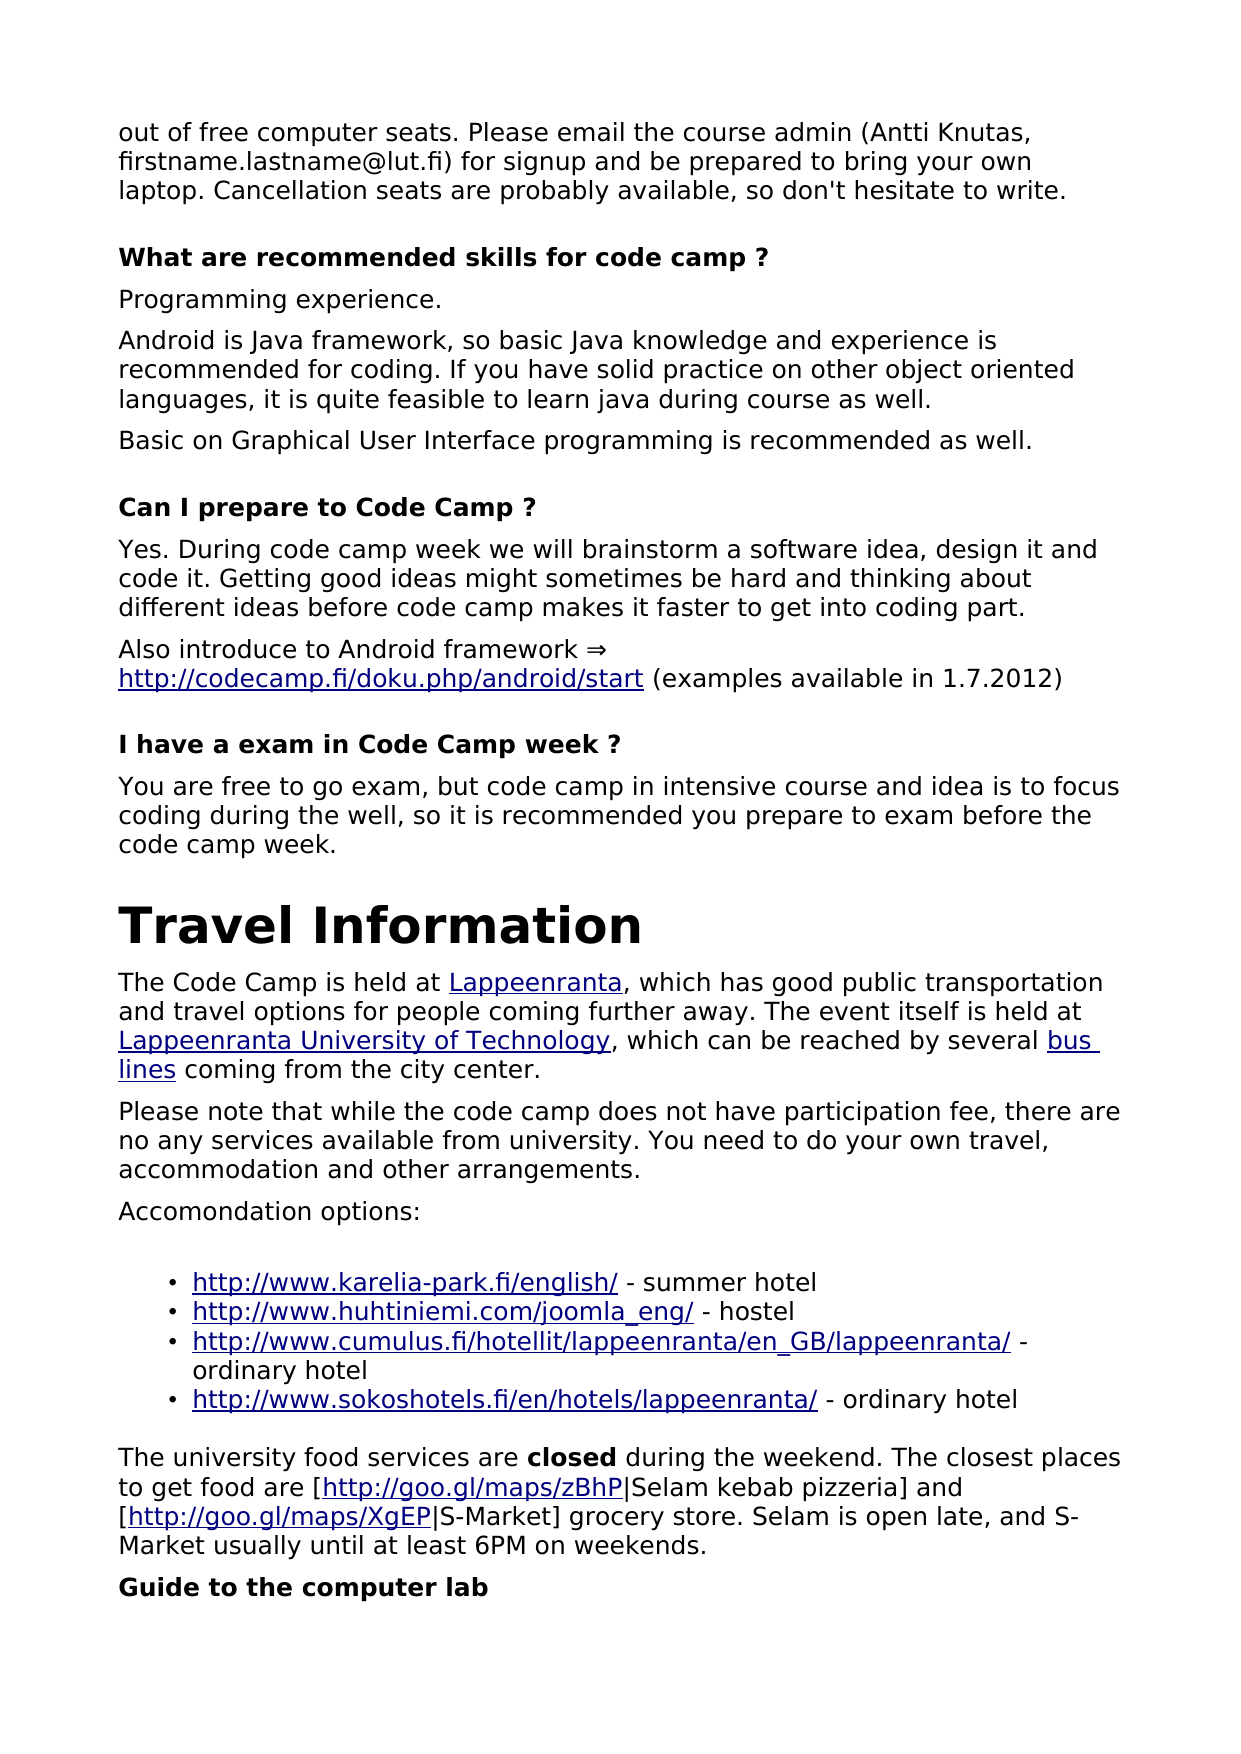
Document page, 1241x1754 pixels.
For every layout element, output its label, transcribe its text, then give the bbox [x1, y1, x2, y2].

text The university food services are closed during the weekend. The closest places to get food are [http://goo.gl/maps/zBhP|Selam kebab pizzeria] and [http://goo.gl/maps/XgEP|S-Market] grocery store. Selam is open late, and S-Market usually until at least 6PM on weekends. [118, 1444, 1122, 1560]
list http://www.cumulus.fi/hotellit/lappeenranta/en_GB/lappeenranta/ - ordinary hotel [177, 1327, 1122, 1385]
subtitle I have a exam in Code Camp week ? [118, 731, 1122, 760]
text Basic on Graphical User Interface programming is recommended as well. [118, 426, 1122, 456]
list http://www.huhtiniemi.com/joomla_eng/ - hostel [177, 1297, 1122, 1327]
text Please note that while the code camp does not have participation fee, there are no any services available from university. You need to do your own travel, accommodation and other arrangements. [118, 1097, 1122, 1185]
subtitle What are recommended skills for code camp ? [118, 243, 1122, 272]
subtitle Can I prepare to Code Camp ? [118, 493, 1122, 522]
text You are free to go exam, but code camp in intensive course and idea is to focus coding during the well, so it is recommended you prepare to exam before the code camp week. [118, 772, 1122, 860]
text Programming experience. [118, 285, 1122, 314]
text Android is Java framework, so basic Java knowledge and experience is recommended for coding. If you have solid practice on other object oriented languages, it is quite feasible to learn java during course as well. [118, 326, 1122, 414]
subtitle Travel Information [118, 897, 1122, 956]
text Yes. During code camp week we will brainstorm a software idea, design it and code it. Getting good ideas might sometimes be hard and thinking about different ideas before code camp makes it faster to get into coding part. [118, 535, 1122, 622]
list http://www.karelia-park.fi/english/ - summer hotel [177, 1268, 1122, 1297]
text Guide to the computer lab [118, 1573, 1122, 1602]
text The Code Camp is held at Lappeenranta, which has good public transportation and travel options for people coming further away. The event itself is held at Lappeenranta University of Technology, which can be reached by several bus lines coming from the city center. [118, 968, 1122, 1085]
text Accomondation options: [118, 1197, 1122, 1226]
text out of free computer seats. Please email the course admin (Antti Knutas, firstname.lastname@lut.fi) for signup and be prepared to bring your own laptop. Cancellation seats are probably available, so don't hesitate to write. [118, 118, 1122, 206]
list http://www.sokoshotels.fi/en/hotels/lappeenranta/ - ordinary hotel [177, 1385, 1122, 1414]
text Also introduce to Android framework ⇒ http://codecamp.fi/doku.php/android/start (examples available in 1.7.2012) [118, 635, 1122, 693]
